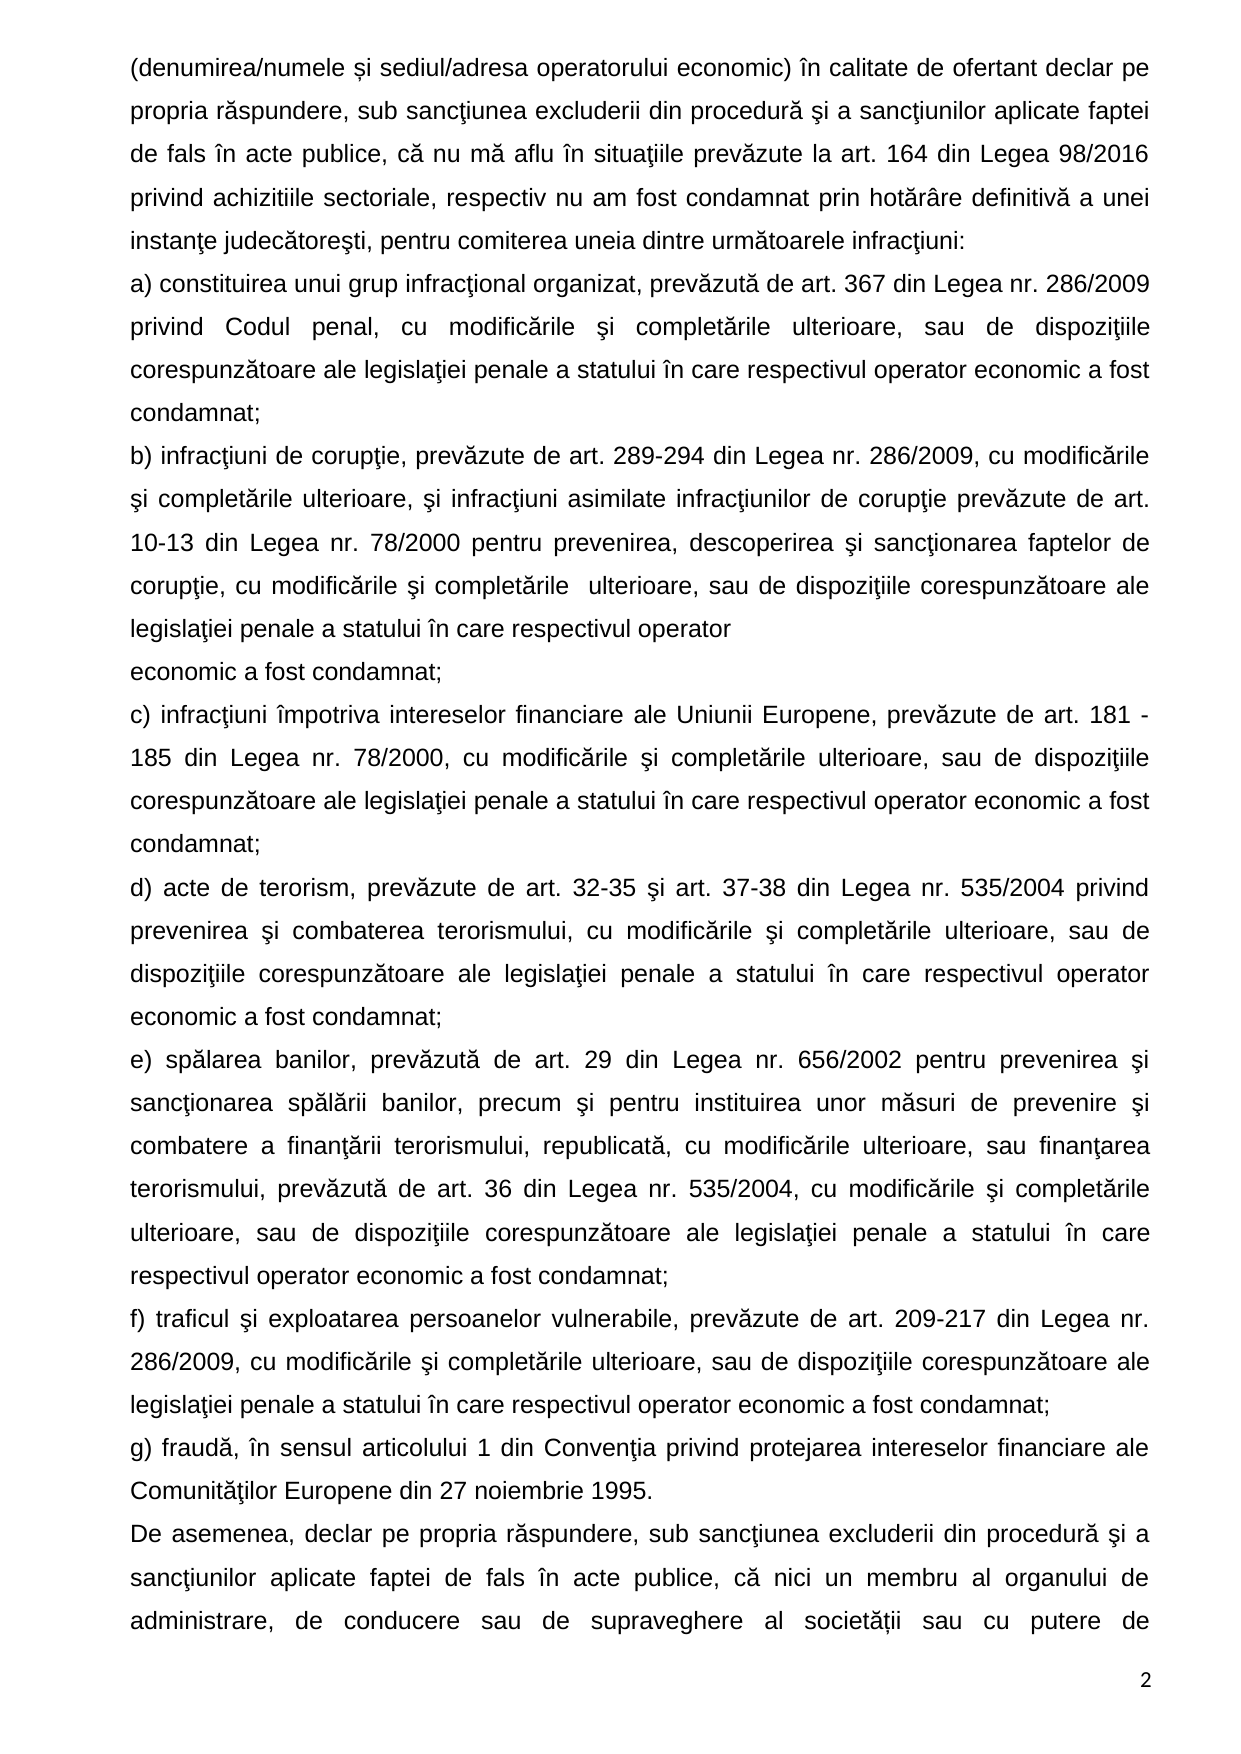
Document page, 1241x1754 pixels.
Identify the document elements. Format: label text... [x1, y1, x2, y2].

text economic a fost condamnat; [130, 657, 1152, 686]
text c) infracţiuni împotriva intereselor financiare ale Uniunii Europene, prevăzute de art. 181 -185 din Legea nr. 78/2000, cu modificările şi completările ulterioare, sau de dispoziţiile corespunzătoare ale legislaţiei penale a statului în care respectivul operator economic a fost condamnat; [130, 700, 1152, 858]
text g) fraudă, în sensul articolului 1 din Convenţia privind protejarea intereselor financiare ale Comunităţilor Europene din 27 noiembrie 1995. [130, 1433, 1152, 1505]
text d) acte de terorism, prevăzute de art. 32-35 şi art. 37-38 din Legea nr. 535/2004 privind prevenirea şi combaterea terorismului, cu modificările şi completările ulterioare, sau de dispoziţiile corespunzătoare ale legislaţiei penale a statului în care respectivul operator economic a fost condamnat; [130, 872, 1152, 1031]
text e) spălarea banilor, prevăzută de art. 29 din Legea nr. 656/2002 pentru prevenirea şi sancţionarea spălării banilor, precum şi pentru instituirea unor măsuri de prevenire şi combatere a finanţării terorismului, republicată, cu modificările ulterioare, sau finanţarea terorismului, prevăzută de art. 36 din Legea nr. 535/2004, cu modificările şi completările ulterioare, sau de dispoziţiile corespunzătoare ale legislaţiei penale a statului în care respectivul operator economic a fost condamnat; [130, 1045, 1152, 1289]
text a) constituirea unui grup infracţional organizat, prevăzută de art. 367 din Legea nr. 286/2009 privind Codul penal, cu modificările şi completările ulterioare, sau de dispoziţiile corespunzătoare ale legislaţiei penale a statului în care respectivul operator economic a fost condamnat; [130, 269, 1152, 427]
text b) infracţiuni de corupţie, prevăzute de art. 289-294 din Legea nr. 286/2009, cu modificările şi completările ulterioare, şi infracţiuni asimilate infracţiunilor de corupţie prevăzute de art. 10-13 din Legea nr. 78/2000 pentru prevenirea, descoperirea şi sancţionarea faptelor de corupţie, cu modificările şi completările ulterioare, sau de dispoziţiile corespunzătoare ale legislaţiei penale a statului în care respectivul operator [130, 441, 1152, 642]
text f) traficul şi exploatarea persoanelor vulnerabile, prevăzute de art. 209-217 din Legea nr. 286/2009, cu modificările şi completările ulterioare, sau de dispoziţiile corespunzătoare ale legislaţiei penale a statului în care respectivul operator economic a fost condamnat; [130, 1304, 1152, 1419]
text (denumirea/numele și sediul/adresa operatorului economic) în calitate de ofertant declar pe propria răspundere, sub sancţiunea excluderii din procedură şi a sancţiunilor aplicate faptei de fals în acte publice, că nu mă aflu în situaţiile prevăzute la art. 164 din Legea 98/2016 privind achizitiile sectoriale, respectiv nu am fost condamnat prin hotărâre definitivă a unei instanţe judecătoreşti, pentru comiterea uneia dintre următoarele infracţiuni: [130, 53, 1152, 254]
text De asemenea, declar pe propria răspundere, sub sancţiunea excluderii din procedură şi a sancţiunilor aplicate faptei de fals în acte publice, că nici un membru al organului de administrare, de conducere sau de supraveghere al societății sau cu putere de [130, 1519, 1152, 1634]
